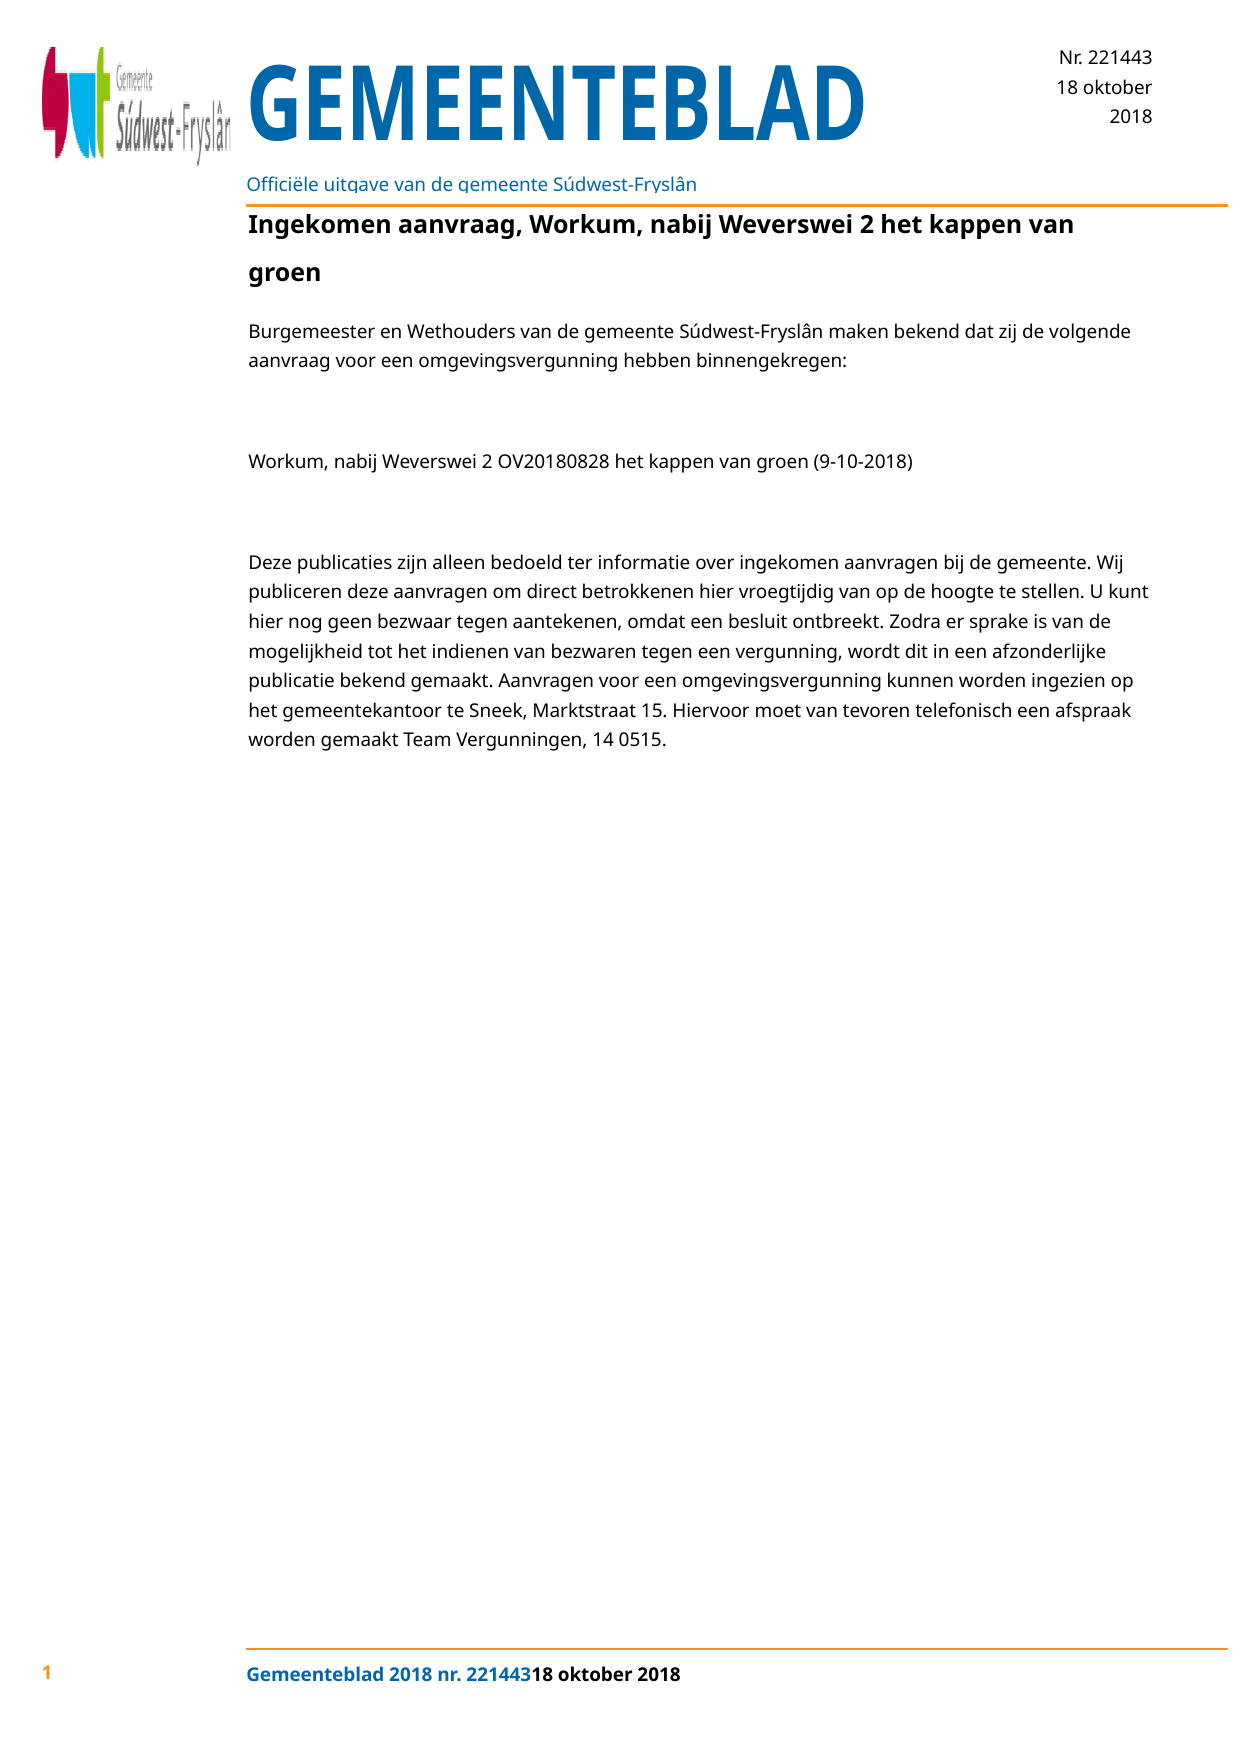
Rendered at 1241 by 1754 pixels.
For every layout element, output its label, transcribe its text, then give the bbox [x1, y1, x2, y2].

text Burgemeester en Wethouders van de gemeente Súdwest-Fryslân maken bekend dat zij de volgende aanvraag voor een omgevingsvergunning hebben binnengekregen: [248, 318, 1152, 373]
text Deze publicaties zijn alleen bedoeld ter informatie over ingekomen aanvragen bij de gemeente. Wij publiceren deze aanvragen om direct betrokkenen hier vroegtijdig van op de hoogte te stellen. U kunt hier nog geen bezwaar tegen aantekenen, omdat een besluit ontbreekt. Zodra er sprake is van de mogelijkheid tot het indienen van bezwaren tegen een vergunning, wordt dit in een afzonderlijke publicatie bekend gemaakt. Aanvragen voor een omgevingsvergunning kunnen worden ingezien op het gemeentekantoor te Sneek, Marktstraat 15. Hiervoor moet van tevoren telefonisch een afspraak worden gemaakt Team Vergunningen, 14 0515. [248, 549, 1152, 752]
picture [41, 47, 231, 172]
text Ingekomen aanvraag, Workum, nabij Weverswei 2 het kappen van groen [248, 207, 1152, 288]
text Workum, nabij Weverswei 2 OV20180828 het kappen van groen (9-10-2018) [248, 448, 1152, 474]
